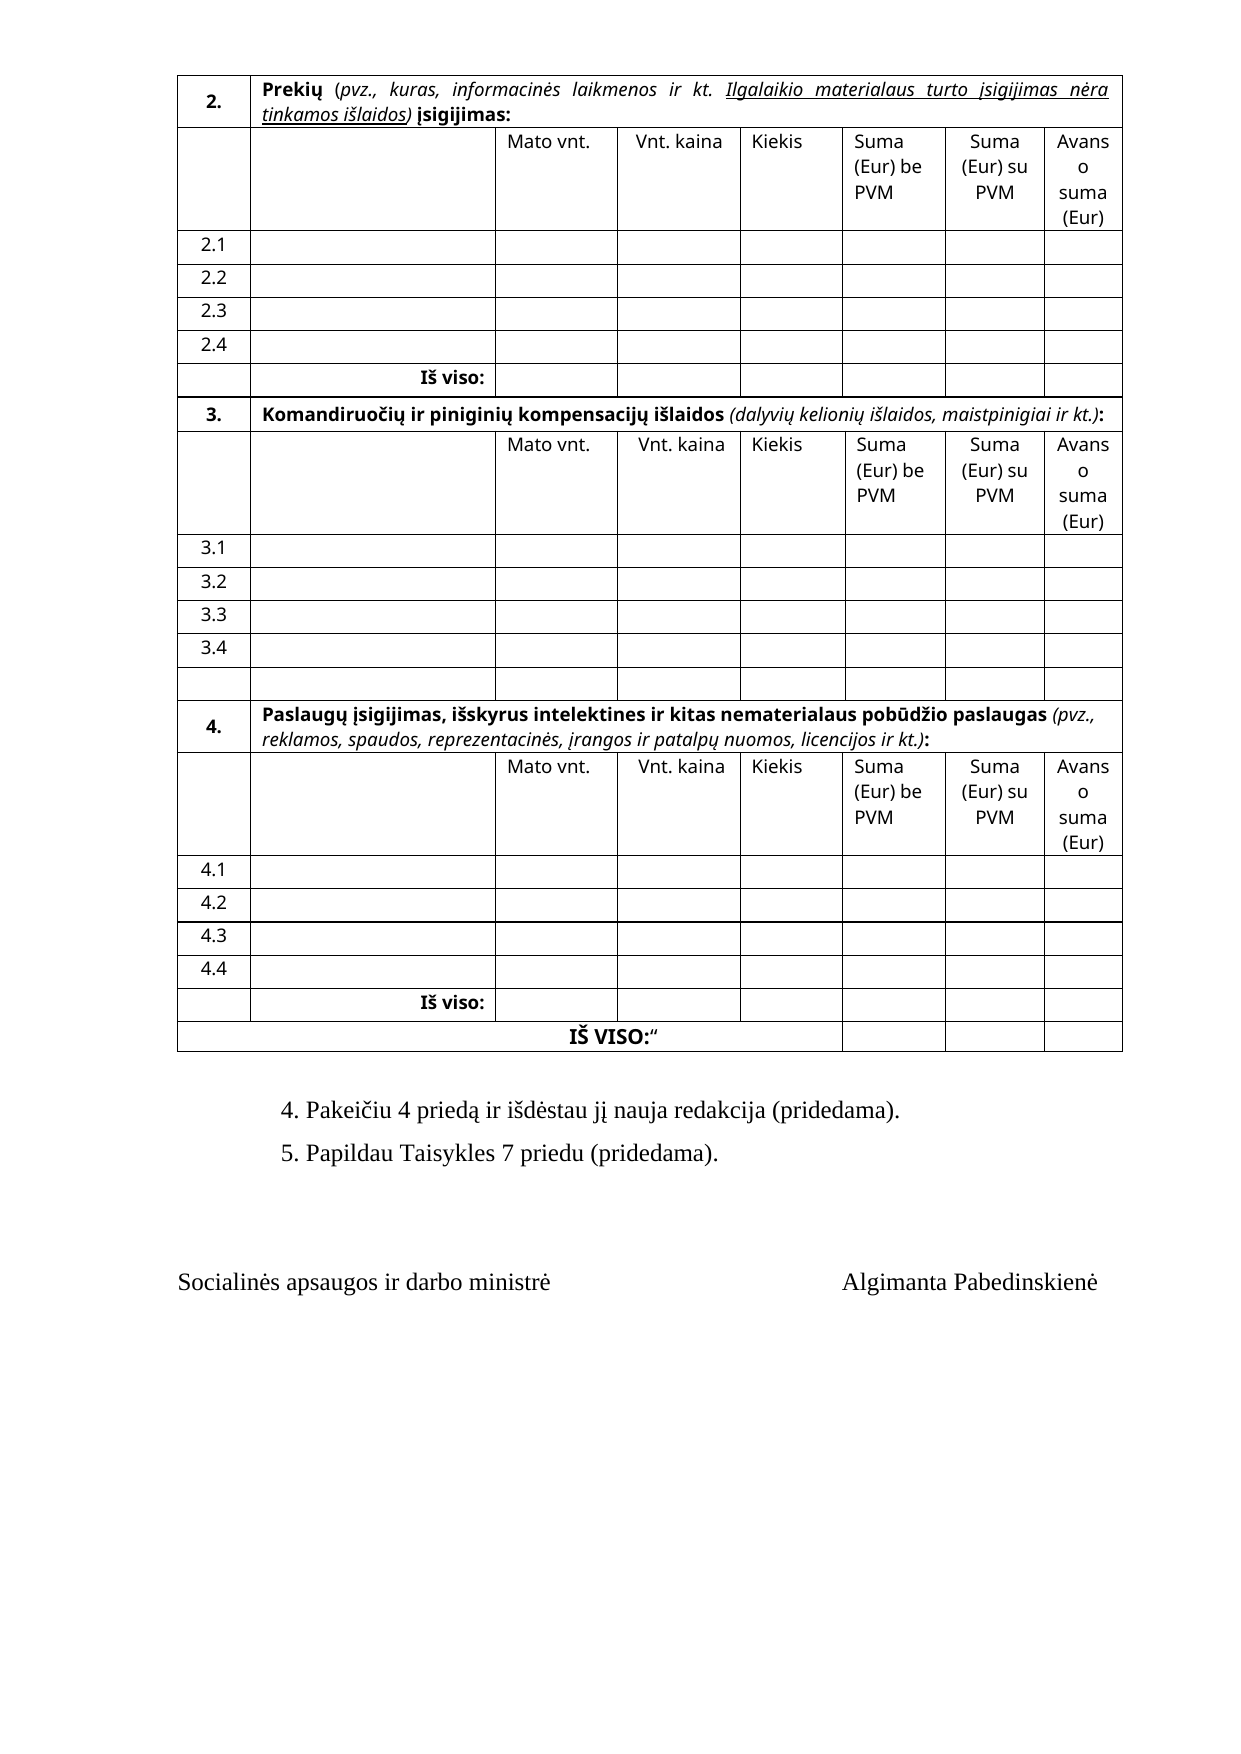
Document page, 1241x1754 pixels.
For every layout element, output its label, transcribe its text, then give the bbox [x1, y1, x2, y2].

table_cell [843, 231, 945, 263]
table_cell [843, 1022, 945, 1051]
table_cell [251, 889, 495, 921]
table_cell [618, 298, 740, 330]
table_cell 4.4 [178, 956, 250, 988]
table_cell [946, 265, 1044, 297]
table_cell Avanso suma (Eur) [1045, 432, 1122, 534]
table_cell [946, 298, 1044, 330]
table_cell [946, 889, 1044, 921]
table_cell [618, 331, 740, 363]
table_cell [496, 923, 617, 955]
table_cell [846, 668, 945, 700]
table_cell [1045, 298, 1122, 330]
table_cell 3.4 [178, 634, 250, 667]
table_cell [251, 231, 495, 263]
table_cell [1045, 601, 1122, 633]
text 5. Papildau Taisykles 7 priedu (pridedama). [177, 1138, 1122, 1167]
table_cell [618, 889, 740, 921]
table_cell Kiekis [741, 432, 845, 534]
table_cell [251, 634, 495, 667]
table_cell [741, 364, 842, 396]
text Socialinės apsaugos ir darbo ministrė Algimanta Pabedinskienė [177, 1267, 1122, 1296]
table_cell [178, 753, 250, 855]
table_cell [618, 265, 740, 297]
table_cell [946, 956, 1044, 988]
table_cell 4.1 [178, 856, 250, 888]
table_cell Kiekis [741, 128, 842, 230]
table_cell [1045, 956, 1122, 988]
table_cell 4.3 [178, 923, 250, 955]
table_cell [846, 634, 945, 667]
table_cell [496, 298, 617, 330]
table_cell [741, 989, 842, 1021]
table_cell [843, 298, 945, 330]
table_cell [178, 989, 250, 1021]
table_cell [496, 634, 617, 667]
table_cell [1045, 231, 1122, 263]
table_cell [1045, 923, 1122, 955]
table_cell Iš viso: [251, 989, 495, 1021]
table_cell [946, 331, 1044, 363]
table_cell [1045, 889, 1122, 921]
table_cell [843, 956, 945, 988]
table_cell [1045, 568, 1122, 600]
table_cell [1045, 668, 1122, 700]
table_cell [946, 601, 1044, 633]
table_cell Suma (Eur) be PVM [843, 128, 945, 230]
table_cell [741, 923, 842, 955]
table_cell Suma (Eur) su PVM [946, 753, 1044, 855]
table_cell 3.2 [178, 568, 250, 600]
table_cell Suma (Eur) be PVM [843, 753, 945, 855]
table_cell [618, 231, 740, 263]
table_cell [946, 923, 1044, 955]
table_cell Avanso suma (Eur) [1045, 753, 1122, 855]
table_cell [618, 601, 740, 633]
table_cell [251, 956, 495, 988]
table_cell Mato vnt. [496, 753, 617, 855]
table_cell [843, 331, 945, 363]
table_cell [741, 265, 842, 297]
table_cell [741, 231, 842, 263]
table_cell [496, 601, 617, 633]
table_cell [946, 364, 1044, 396]
table_cell [496, 989, 617, 1021]
table_cell [946, 856, 1044, 888]
table_cell [741, 889, 842, 921]
table_cell [846, 568, 945, 600]
table_cell [741, 856, 842, 888]
table_cell Mato vnt. [496, 128, 617, 230]
table_cell [496, 535, 617, 567]
table_cell [618, 956, 740, 988]
table_cell [251, 601, 495, 633]
table_cell Suma (Eur) su PVM [946, 128, 1044, 230]
table_cell [843, 989, 945, 1021]
table_cell [251, 535, 495, 567]
table_cell IŠ VISO:“ [178, 1022, 842, 1051]
table_cell [946, 231, 1044, 263]
table_cell 3.3 [178, 601, 250, 633]
table_cell [741, 956, 842, 988]
table_cell 2.1 [178, 231, 250, 263]
table_cell [251, 128, 495, 230]
table_cell [178, 364, 250, 396]
table_cell [618, 535, 740, 567]
table_cell 3. [178, 398, 250, 431]
table_cell [618, 856, 740, 888]
table_cell [741, 634, 845, 667]
table_cell [846, 535, 945, 567]
table_cell 2.4 [178, 331, 250, 363]
table_cell [251, 753, 495, 855]
table_cell [251, 668, 495, 700]
table_cell [496, 231, 617, 263]
table_cell [496, 331, 617, 363]
table_cell Vnt. kaina [618, 128, 740, 230]
table_cell [251, 331, 495, 363]
table_cell [946, 634, 1044, 667]
table_cell [496, 364, 617, 396]
table_cell [496, 856, 617, 888]
table_cell [618, 668, 740, 700]
table_cell Mato vnt. [496, 432, 617, 534]
table_cell [618, 989, 740, 1021]
table_cell [946, 568, 1044, 600]
table_cell [946, 989, 1044, 1021]
table_cell [618, 923, 740, 955]
table_cell [1045, 989, 1122, 1021]
table_cell [741, 331, 842, 363]
table_cell Vnt. kaina [618, 432, 740, 534]
table_cell [1045, 265, 1122, 297]
table_cell [1045, 634, 1122, 667]
table_cell [843, 923, 945, 955]
table_cell 4. [178, 701, 250, 752]
table_cell Vnt. kaina [618, 753, 740, 855]
table_cell [251, 265, 495, 297]
table_cell [178, 432, 250, 534]
table_cell [251, 298, 495, 330]
table_cell Paslaugų įsigijimas, išskyrus intelektines ir kitas nematerialaus pobūdžio paslaugas (pvz., reklamos, spaudos, reprezentacinės, įrangos ir patalpų nuomos, licencijos ir kt.): [251, 701, 1122, 752]
table_cell Suma (Eur) be PVM [846, 432, 945, 534]
table_cell 2.3 [178, 298, 250, 330]
table_cell Suma (Eur) su PVM [946, 432, 1044, 534]
table_cell 3.1 [178, 535, 250, 567]
text 4. Pakeičiu 4 priedą ir išdėstau jį nauja redakcija (pridedama). [177, 1095, 1122, 1124]
table_cell [843, 889, 945, 921]
table_cell [251, 923, 495, 955]
table_cell [946, 1022, 1044, 1051]
table_cell [946, 668, 1044, 700]
table_cell [946, 535, 1044, 567]
table_cell [843, 265, 945, 297]
table_cell 4.2 [178, 889, 250, 921]
table_cell [178, 128, 250, 230]
table_cell [1045, 364, 1122, 396]
table_cell [251, 432, 495, 534]
table_cell [1045, 535, 1122, 567]
table_cell [496, 265, 617, 297]
table_cell Iš viso: [251, 364, 495, 396]
table_cell 2.2 [178, 265, 250, 297]
table_cell [178, 668, 250, 700]
table_cell [1045, 1022, 1122, 1051]
table_cell [1045, 856, 1122, 888]
table_cell [741, 668, 845, 700]
table_cell [618, 568, 740, 600]
table_cell 2. [178, 76, 250, 127]
table_cell [251, 568, 495, 600]
table_cell [496, 956, 617, 988]
table_cell [1045, 331, 1122, 363]
table_cell [496, 568, 617, 600]
table_cell [741, 298, 842, 330]
table_cell [846, 601, 945, 633]
table_cell [741, 568, 845, 600]
table_cell Prekių (pvz., kuras, informacinės laikmenos ir kt. Ilgalaikio materialaus turto įsigijimas nėra tinkamos išlaidos) įsigijimas: [251, 76, 1122, 127]
table_cell Avanso suma (Eur) [1045, 128, 1122, 230]
table_cell [843, 364, 945, 396]
table_cell [251, 856, 495, 888]
table_cell Komandiruočių ir piniginių kompensacijų išlaidos (dalyvių kelionių išlaidos, maistpinigiai ir kt.): [251, 398, 1122, 431]
table_cell Kiekis [741, 753, 842, 855]
table_cell [843, 856, 945, 888]
table_cell [496, 889, 617, 921]
table_cell [741, 601, 845, 633]
table_cell [618, 364, 740, 396]
table_cell [496, 668, 617, 700]
table_cell [741, 535, 845, 567]
table_cell [618, 634, 740, 667]
